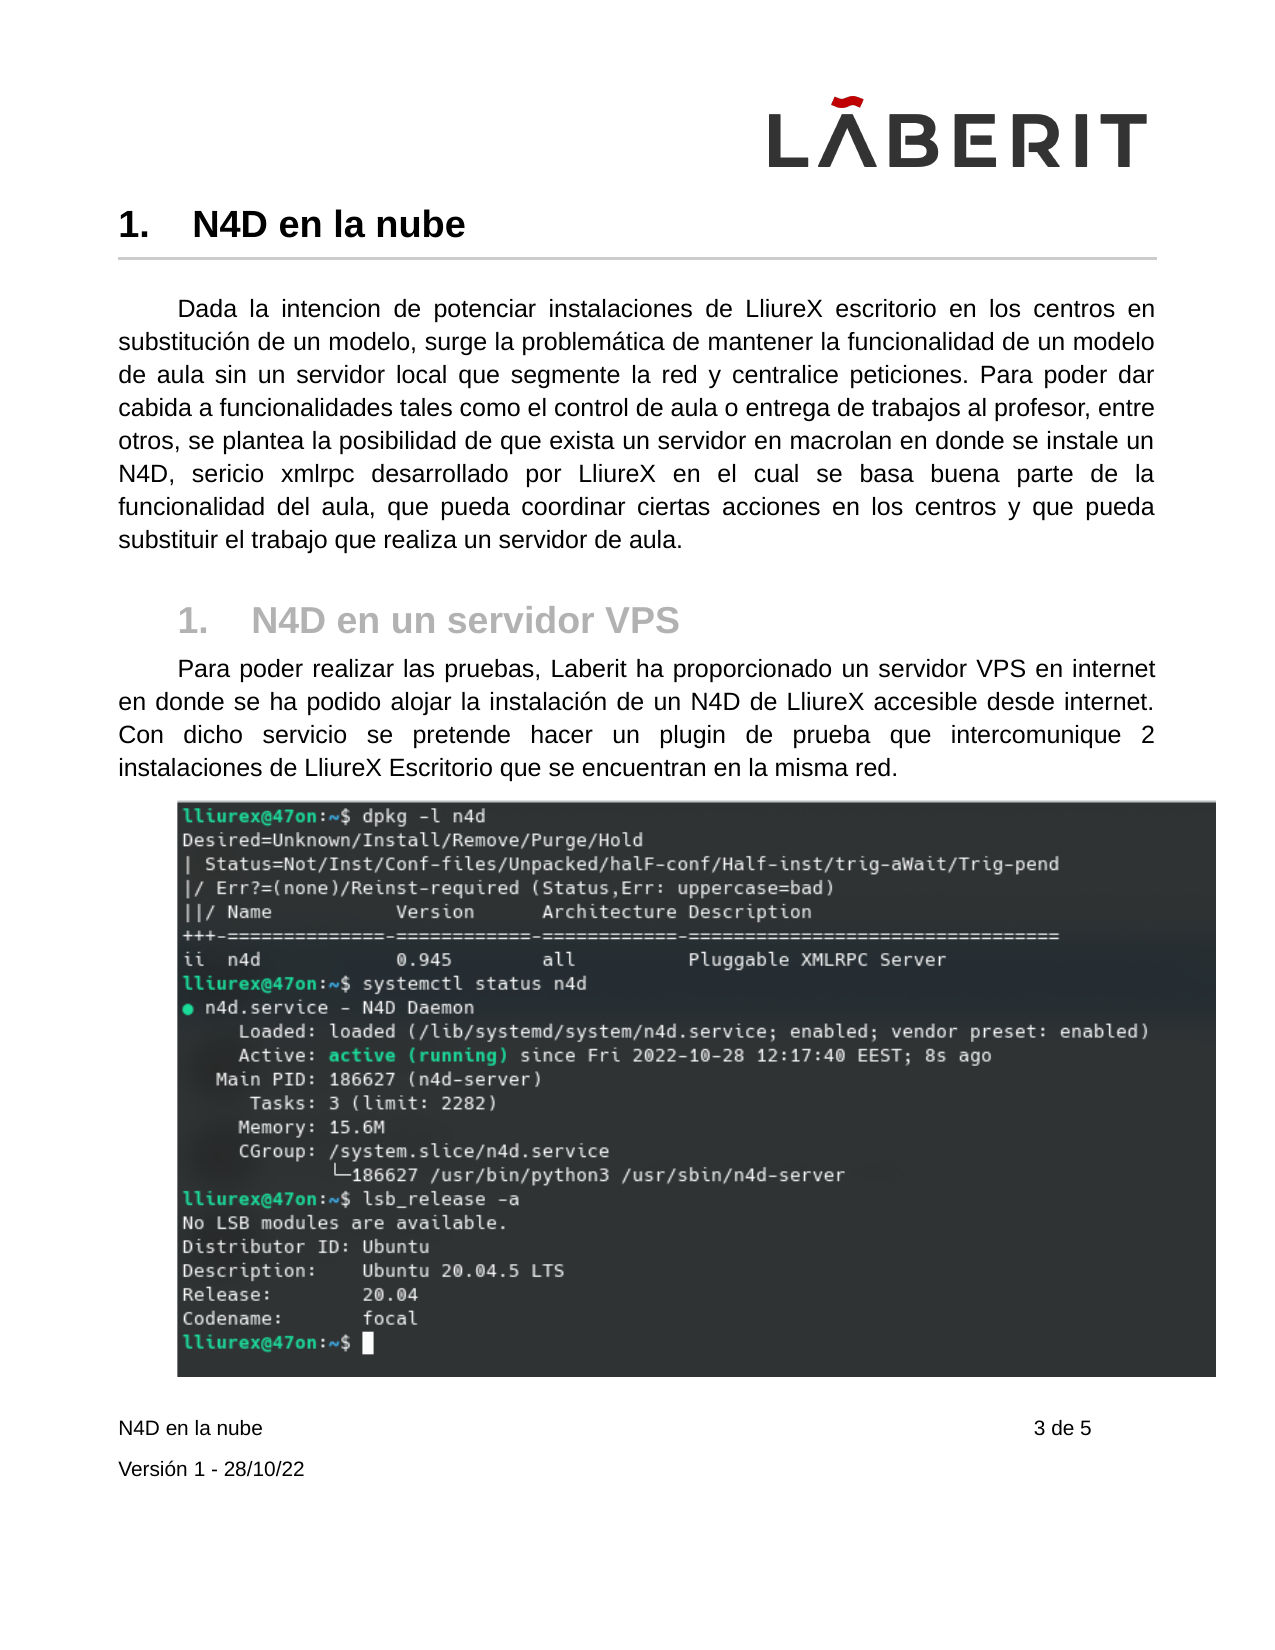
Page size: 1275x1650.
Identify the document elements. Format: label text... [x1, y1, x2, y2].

text Para poder realizar las pruebas, Laberit ha proporcionado un servidor VPS en internet en donde se ha podido alojar la instalación de un N4D de LliureX accesible desde internet. Con dicho servicio se pretende hacer un plugin de prueba que intercomunique 2 instalaciones de LliureX Escritorio que se encuentran en la misma red. [118, 654, 1157, 782]
text Dada la intencion de potenciar instalaciones de LliureX escritorio en los centros en substitución de un modelo, surge la problemática de mantener la funcionalidad de un modelo de aula sin un servidor local que segmente la red y centralice peticiones. Para poder dar cabida a funcionalidades tales como el control de aula o entrega de trabajos al profesor, entre otros, se plantea la posibilidad de que exista un servidor en macrolan en donde se instale un N4D, sericio xmlrpc desarrollado por LliureX en el cual se basa buena parte de la funcionalidad del aula, que pueda coordinar ciertas acciones en los centros y que pueda substituir el trabajo que realiza un servidor de aula. [118, 294, 1157, 554]
picture [769, 96, 1147, 167]
picture [177, 800, 1216, 1377]
subtitle N4D en un servidor VPS [177, 598, 1157, 641]
subtitle N4D en la nube [118, 202, 1157, 257]
